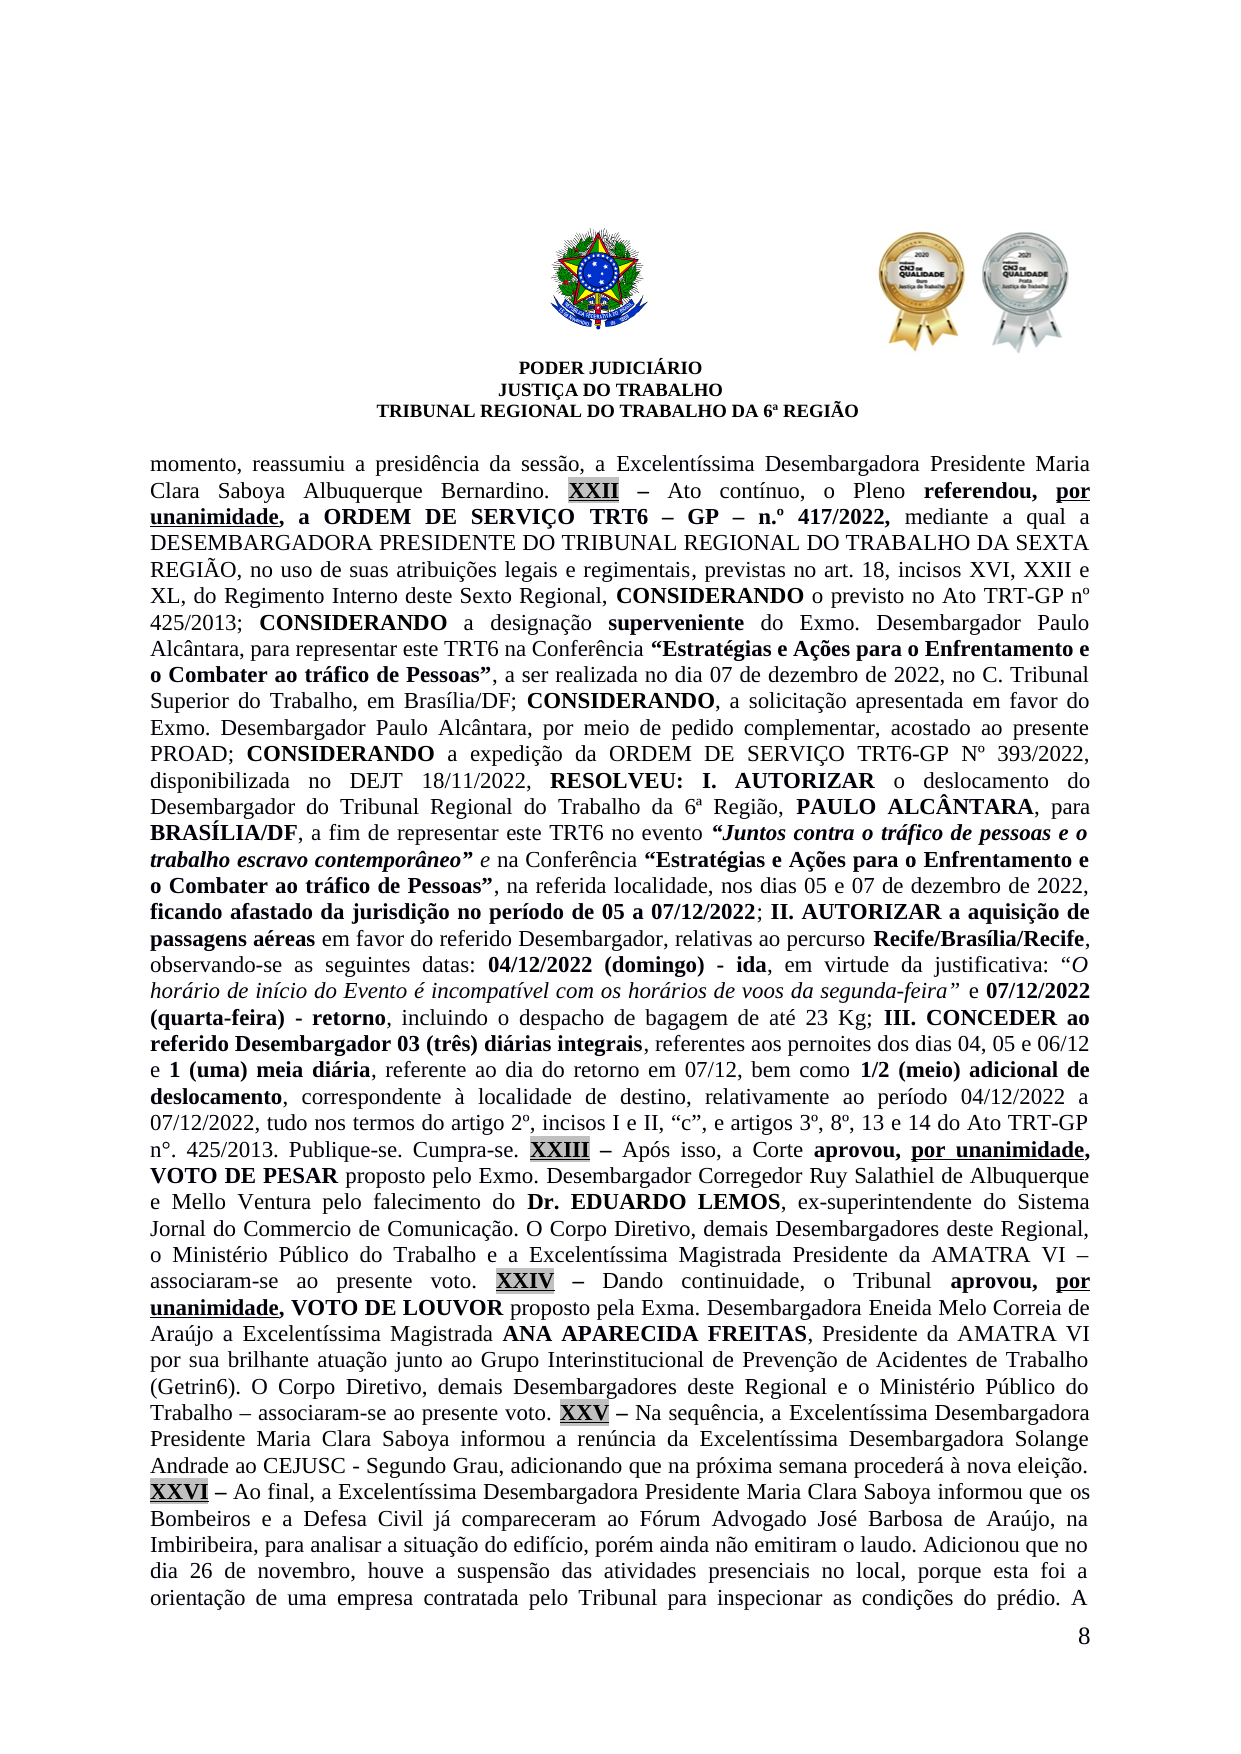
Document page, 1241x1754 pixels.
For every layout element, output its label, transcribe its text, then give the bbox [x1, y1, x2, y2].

text momento, reassumiu a presidência da sessão, a Excelentíssima Desembargadora Presidente Maria Clara Saboya Albuquerque Bernardino. XXII – Ato contínuo, o Pleno referendou, por unanimidade, a ORDEM DE SERVIÇO TRT6 – GP – n.º 417/2022, mediante a qual a DESEMBARGADORA PRESIDENTE DO TRIBUNAL REGIONAL DO TRABALHO DA SEXTA REGIÃO, no uso de suas atribuições legais e regimentais, previstas no art. 18, incisos XVI, XXII e XL, do Regimento Interno deste Sexto Regional, CONSIDERANDO o previsto no Ato TRT-GP nº 425/2013; CONSIDERANDO a designação superveniente do Exmo. Desembargador Paulo Alcântara, para representar este TRT6 na Conferência “Estratégias e Ações para o Enfrentamento e o Combater ao tráfico de Pessoas”, a ser realizada no dia 07 de dezembro de 2022, no C. Tribunal Superior do Trabalho, em Brasília/DF; CONSIDERANDO, a solicitação apresentada em favor do Exmo. Desembargador Paulo Alcântara, por meio de pedido complementar, acostado ao presente PROAD; CONSIDERANDO a expedição da ORDEM DE SERVIÇO TRT6-GP Nº 393/2022, disponibilizada no DEJT 18/11/2022, RESOLVEU: I. AUTORIZAR o deslocamento do Desembargador do Tribunal Regional do Trabalho da 6ª Região, PAULO ALCÂNTARA, para BRASÍLIA/DF, a fim de representar este TRT6 no evento “Juntos contra o tráfico de pessoas e o trabalho escravo contemporâneo” e na Conferência “Estratégias e Ações para o Enfrentamento e o Combater ao tráfico de Pessoas”, na referida localidade, nos dias 05 e 07 de dezembro de 2022, ficando afastado da jurisdição no período de 05 a 07/12/2022; II. AUTORIZAR a aquisição de passagens aéreas em favor do referido Desembargador, relativas ao percurso Recife/Brasília/Recife, observando-se as seguintes datas: 04/12/2022 (domingo) - ida, em virtude da justificativa: “O horário de início do Evento é incompatível com os horários de voos da segunda-feira” e 07/12/2022 (quarta-feira) - retorno, incluindo o despacho de bagagem de até 23 Kg; III. CONCEDER ao referido Desembargador 03 (três) diárias integrais, referentes aos pernoites dos dias 04, 05 e 06/12 e 1 (uma) meia diária, referente ao dia do retorno em 07/12, bem como 1/2 (meio) adicional de deslocamento, correspondente à localidade de destino, relativamente ao período 04/12/2022 a 07/12/2022, tudo nos termos do artigo 2º, incisos I e II, “c”, e artigos 3º, 8º, 13 e 14 do Ato TRT-GP n°. 425/2013. Publique-se. Cumpra-se. XXIII – Após isso, a Corte aprovou, por unanimidade, VOTO DE PESAR proposto pelo Exmo. Desembargador Corregedor Ruy Salathiel de Albuquerque e Mello Ventura pelo falecimento do Dr. EDUARDO LEMOS, ex-superintendente do Sistema Jornal do Commercio de Comunicação. O Corpo Diretivo, demais Desembargadores deste Regional, o Ministério Público do Trabalho e a Excelentíssima Magistrada Presidente da AMATRA VI – associaram-se ao presente voto. XXIV – Dando continuidade, o Tribunal aprovou, por unanimidade, VOTO DE LOUVOR proposto pela Exma. Desembargadora Eneida Melo Correia de Araújo a Excelentíssima Magistrada ANA APARECIDA FREITAS, Presidente da AMATRA VI por sua brilhante atuação junto ao Grupo Interinstitucional de Prevenção de Acidentes de Trabalho (Getrin6). O Corpo Diretivo, demais Desembargadores deste Regional e o Ministério Público do Trabalho – associaram-se ao presente voto. XXV – Na sequência, a Excelentíssima Desembargadora Presidente Maria Clara Saboya informou a renúncia da Excelentíssima Desembargadora Solange Andrade ao CEJUSC - Segundo Grau, adicionando que na próxima semana procederá à nova eleição. XXVI – Ao final, a Excelentíssima Desembargadora Presidente Maria Clara Saboya informou que os Bombeiros e a Defesa Civil já compareceram ao Fórum Advogado José Barbosa de Araújo, na Imbiribeira, para analisar a situação do edifício, porém ainda não emitiram o laudo. Adicionou que no dia 26 de novembro, houve a suspensão das atividades presenciais no local, porque esta foi a orientação de uma empresa contratada pelo Tribunal para inspecionar as condições do prédio. A [150, 450, 1090, 1610]
